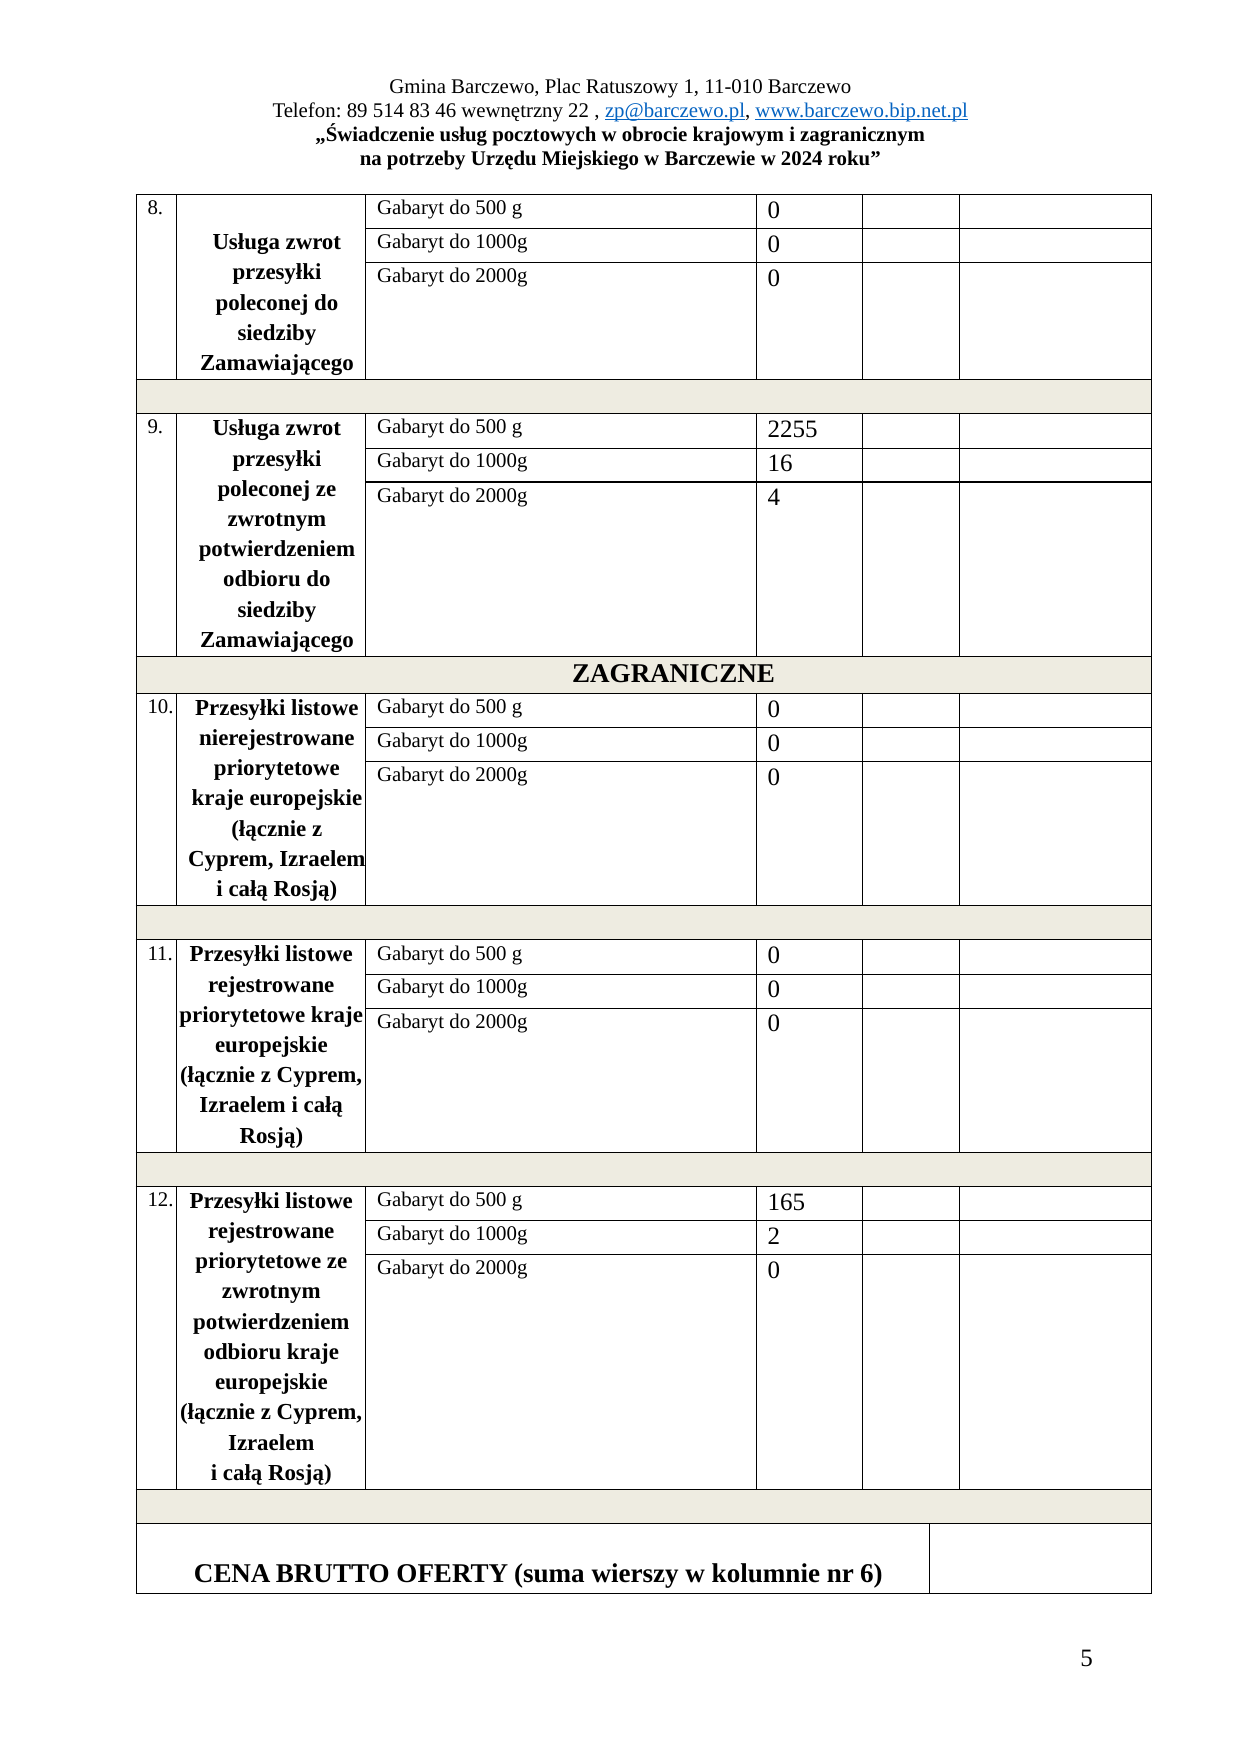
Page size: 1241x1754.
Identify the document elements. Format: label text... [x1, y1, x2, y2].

table_cell Gabaryt do 500 g [366, 195, 756, 228]
table_cell Przesyłki listowe rejestrowane priorytetowe kraje europejskie (łącznie z Cyprem, Izraelem i całą Rosją) [177, 940, 365, 1152]
table_cell 0 [757, 263, 862, 379]
table_cell 0 [757, 975, 862, 1007]
table_cell [960, 1009, 1151, 1152]
table_cell Gabaryt do 2000g [366, 483, 756, 656]
table_cell Gabaryt do 1000g [366, 728, 756, 761]
table_cell 4 [757, 483, 862, 656]
table_cell [863, 229, 959, 262]
table_cell [960, 975, 1151, 1007]
table_cell 16 [757, 449, 862, 481]
table_cell [137, 906, 1151, 939]
table_cell CENA BRUTTO OFERTY (suma wierszy w kolumnie nr 6) [137, 1524, 929, 1593]
table_cell [863, 263, 959, 379]
table_cell [863, 414, 959, 447]
table_cell 9. [137, 414, 176, 656]
table_cell 0 [757, 940, 862, 973]
table_cell [960, 449, 1151, 481]
table_cell [960, 195, 1151, 228]
table_cell [137, 1153, 1151, 1186]
table_cell [863, 728, 959, 761]
table_cell [960, 263, 1151, 379]
table_cell [960, 1255, 1151, 1489]
table_cell Gabaryt do 2000g [366, 762, 756, 905]
table_cell 0 [757, 1255, 862, 1489]
table_cell [137, 380, 1151, 413]
table_cell Usługa zwrot przesyłki poleconej ze zwrotnym potwierdzeniem odbioru do siedziby Zamawiającego [177, 414, 365, 656]
table_cell [960, 1221, 1151, 1254]
table_cell [863, 1187, 959, 1220]
table_cell [863, 1255, 959, 1489]
table_cell [960, 940, 1151, 973]
table_cell [960, 414, 1151, 447]
table_cell [863, 940, 959, 973]
table_cell [863, 483, 959, 656]
table_cell Usługa zwrot przesyłki poleconej do siedziby Zamawiającego [177, 195, 365, 379]
table_cell [930, 1524, 1151, 1593]
table_cell Gabaryt do 1000g [366, 449, 756, 481]
table_cell Gabaryt do 1000g [366, 229, 756, 262]
table_cell 0 [757, 728, 862, 761]
table_cell [863, 195, 959, 228]
table_cell [960, 728, 1151, 761]
table_cell [863, 1009, 959, 1152]
table_cell Gabaryt do 1000g [366, 975, 756, 1007]
table_cell Gabaryt do 2000g [366, 1255, 756, 1489]
table_cell [960, 694, 1151, 727]
table_cell Gabaryt do 500 g [366, 414, 756, 447]
table_cell 0 [757, 229, 862, 262]
table_cell [960, 1187, 1151, 1220]
table_cell [137, 1490, 1151, 1523]
table_cell [863, 975, 959, 1007]
table_cell 2 [757, 1221, 862, 1254]
table_cell 0 [757, 694, 862, 727]
table_cell 10. [137, 694, 176, 905]
table_cell Gabaryt do 500 g [366, 940, 756, 973]
table_cell Przesyłki listowe nierejestrowane priorytetowe kraje europejskie (łącznie z Cyprem, Izraelem i całą Rosją) [177, 694, 365, 905]
table_cell ZAGRANICZNE [137, 657, 1151, 693]
table_cell 0 [757, 195, 862, 228]
table_cell 2255 [757, 414, 862, 447]
table_cell Przesyłki listowe rejestrowane priorytetowe ze zwrotnym potwierdzeniem odbioru kraje europejskie (łącznie z Cyprem, Izraelem i całą Rosją) [177, 1187, 365, 1489]
table_cell [960, 762, 1151, 905]
table_cell [863, 762, 959, 905]
table_cell [960, 483, 1151, 656]
table_cell [863, 1221, 959, 1254]
table_cell Gabaryt do 500 g [366, 694, 756, 727]
table_cell 0 [757, 762, 862, 905]
table_cell [863, 694, 959, 727]
table_cell Gabaryt do 2000g [366, 1009, 756, 1152]
table_cell Gabaryt do 2000g [366, 263, 756, 379]
table_cell 0 [757, 1009, 862, 1152]
table_cell Gabaryt do 500 g [366, 1187, 756, 1220]
table_cell 11. [137, 940, 176, 1152]
table_cell Gabaryt do 1000g [366, 1221, 756, 1254]
table_cell 8. [137, 195, 176, 379]
table_cell [960, 229, 1151, 262]
table_cell 12. [137, 1187, 176, 1489]
table_cell [863, 449, 959, 481]
table_cell 165 [757, 1187, 862, 1220]
